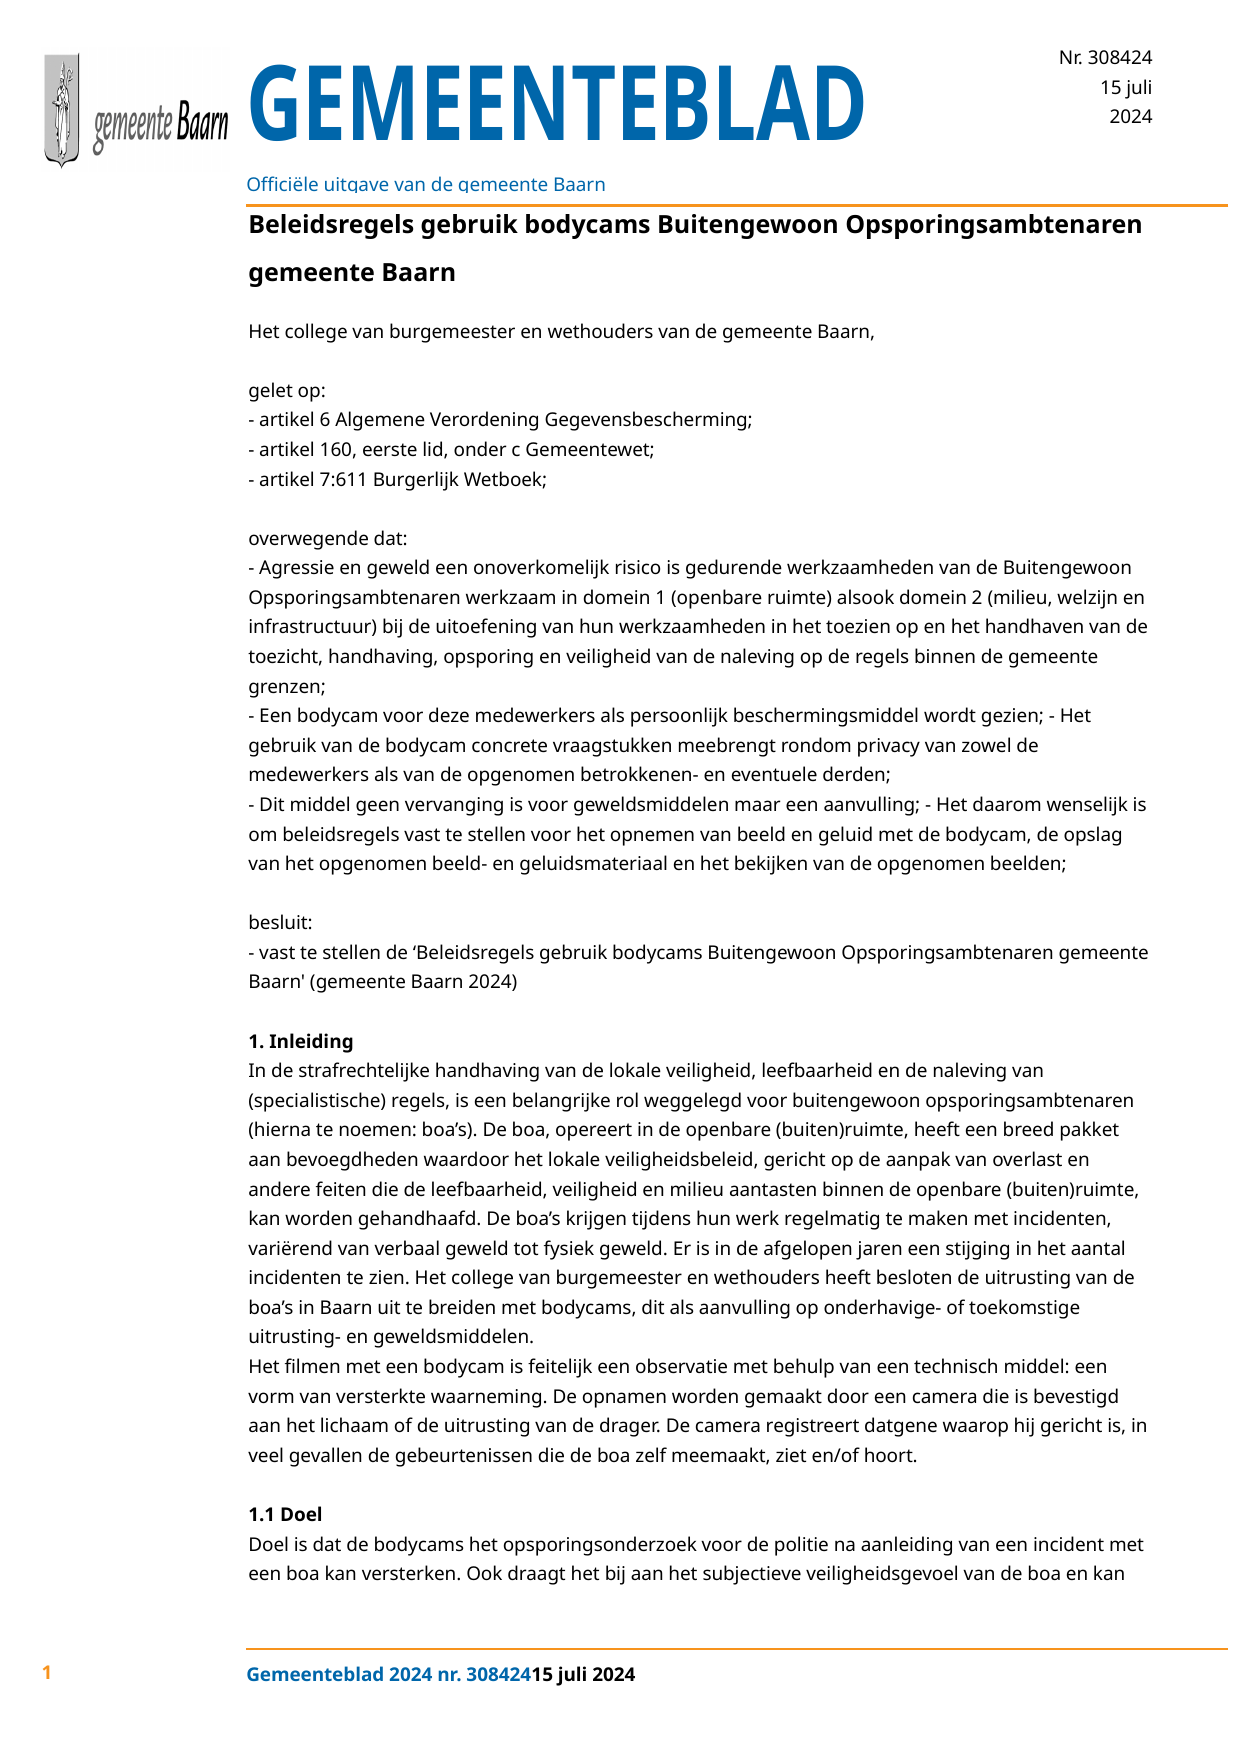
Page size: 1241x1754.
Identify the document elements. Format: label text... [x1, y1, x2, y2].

text - artikel 7:611 Burgerlijk Wetboek; [248, 466, 1152, 492]
text - Een bodycam voor deze medewerkers als persoonlijk beschermingsmiddel wordt gezien; - Het gebruik van de bodycam concrete vraagstukken meebrengt rondom privacy van zowel de medewerkers als van de opgenomen betrokkenen- en eventuele derden; [248, 702, 1152, 787]
text 1. Inleiding [248, 1028, 1152, 1054]
text gelet op: [248, 377, 1152, 403]
text - artikel 6 Algemene Verordening Gegevensbescherming; [248, 407, 1152, 432]
text Beleidsregels gebruik bodycams Buitengewoon Opsporingsambtenaren gemeente Baarn [248, 207, 1152, 288]
text - vast te stellen de ‘Beleidsregels gebruik bodycams Buitengewoon Opsporingsambtenaren gemeente Baarn' (gemeente Baarn 2024) [248, 939, 1152, 994]
text overwegende dat: [248, 525, 1152, 551]
text - artikel 160, eerste lid, onder c Gemeentewet; [248, 436, 1152, 462]
text In de strafrechtelijke handhaving van de lokale veiligheid, leefbaarheid en de naleving van (specialistische) regels, is een belangrijke rol weggelegd voor buitengewoon opsporingsambtenaren (hierna te noemen: boa’s). De boa, opereert in de openbare (buiten)ruimte, heeft een breed pakket aan bevoegdheden waardoor het lokale veiligheidsbeleid, gericht op de aanpak van overlast en andere feiten die de leefbaarheid, veiligheid en milieu aantasten binnen de openbare (buiten)ruimte, kan worden gehandhaafd. De boa’s krijgen tijdens hun werk regelmatig te maken met incidenten, variërend van verbaal geweld tot fysiek geweld. Er is in de afgelopen jaren een stijging in het aantal incidenten te zien. Het college van burgemeester en wethouders heeft besloten de uitrusting van de boa’s in Baarn uit te breiden met bodycams, dit als aanvulling op onderhavige- of toekomstige uitrusting- en geweldsmiddelen. [248, 1057, 1152, 1349]
picture [41, 47, 231, 172]
text 1.1 Doel [248, 1501, 1152, 1527]
text besluit: [248, 909, 1152, 935]
text - Agressie en geweld een onoverkomelijk risico is gedurende werkzaamheden van de Buitengewoon Opsporingsambtenaren werkzaam in domein 1 (openbare ruimte) alsook domein 2 (milieu, welzijn en infrastructuur) bij de uitoefening van hun werkzaamheden in het toezien op en het handhaven van de toezicht, handhaving, opsporing en veiligheid van de naleving op de regels binnen de gemeente grenzen; [248, 554, 1152, 699]
text Het filmen met een bodycam is feitelijk een observatie met behulp van een technisch middel: een vorm van versterkte waarneming. De opnamen worden gemaakt door een camera die is bevestigd aan het lichaam of de uitrusting van de drager. De camera registreert datgene waarop hij gericht is, in veel gevallen de gebeurtenissen die de boa zelf meemaakt, ziet en/of hoort. [248, 1353, 1152, 1468]
text Het college van burgemeester en wethouders van de gemeente Baarn, [248, 318, 1152, 344]
text Doel is dat de bodycams het opsporingsonderzoek voor de politie na aanleiding van een incident met een boa kan versterken. Ook draagt het bij aan het subjectieve veiligheidsgevoel van de boa en kan [248, 1531, 1152, 1586]
text - Dit middel geen vervanging is voor geweldsmiddelen maar een aanvulling; - Het daarom wenselijk is om beleidsregels vast te stellen voor het opnemen van beeld en geluid met de bodycam, de opslag van het opgenomen beeld- en geluidsmateriaal en het bekijken van de opgenomen beelden; [248, 791, 1152, 876]
